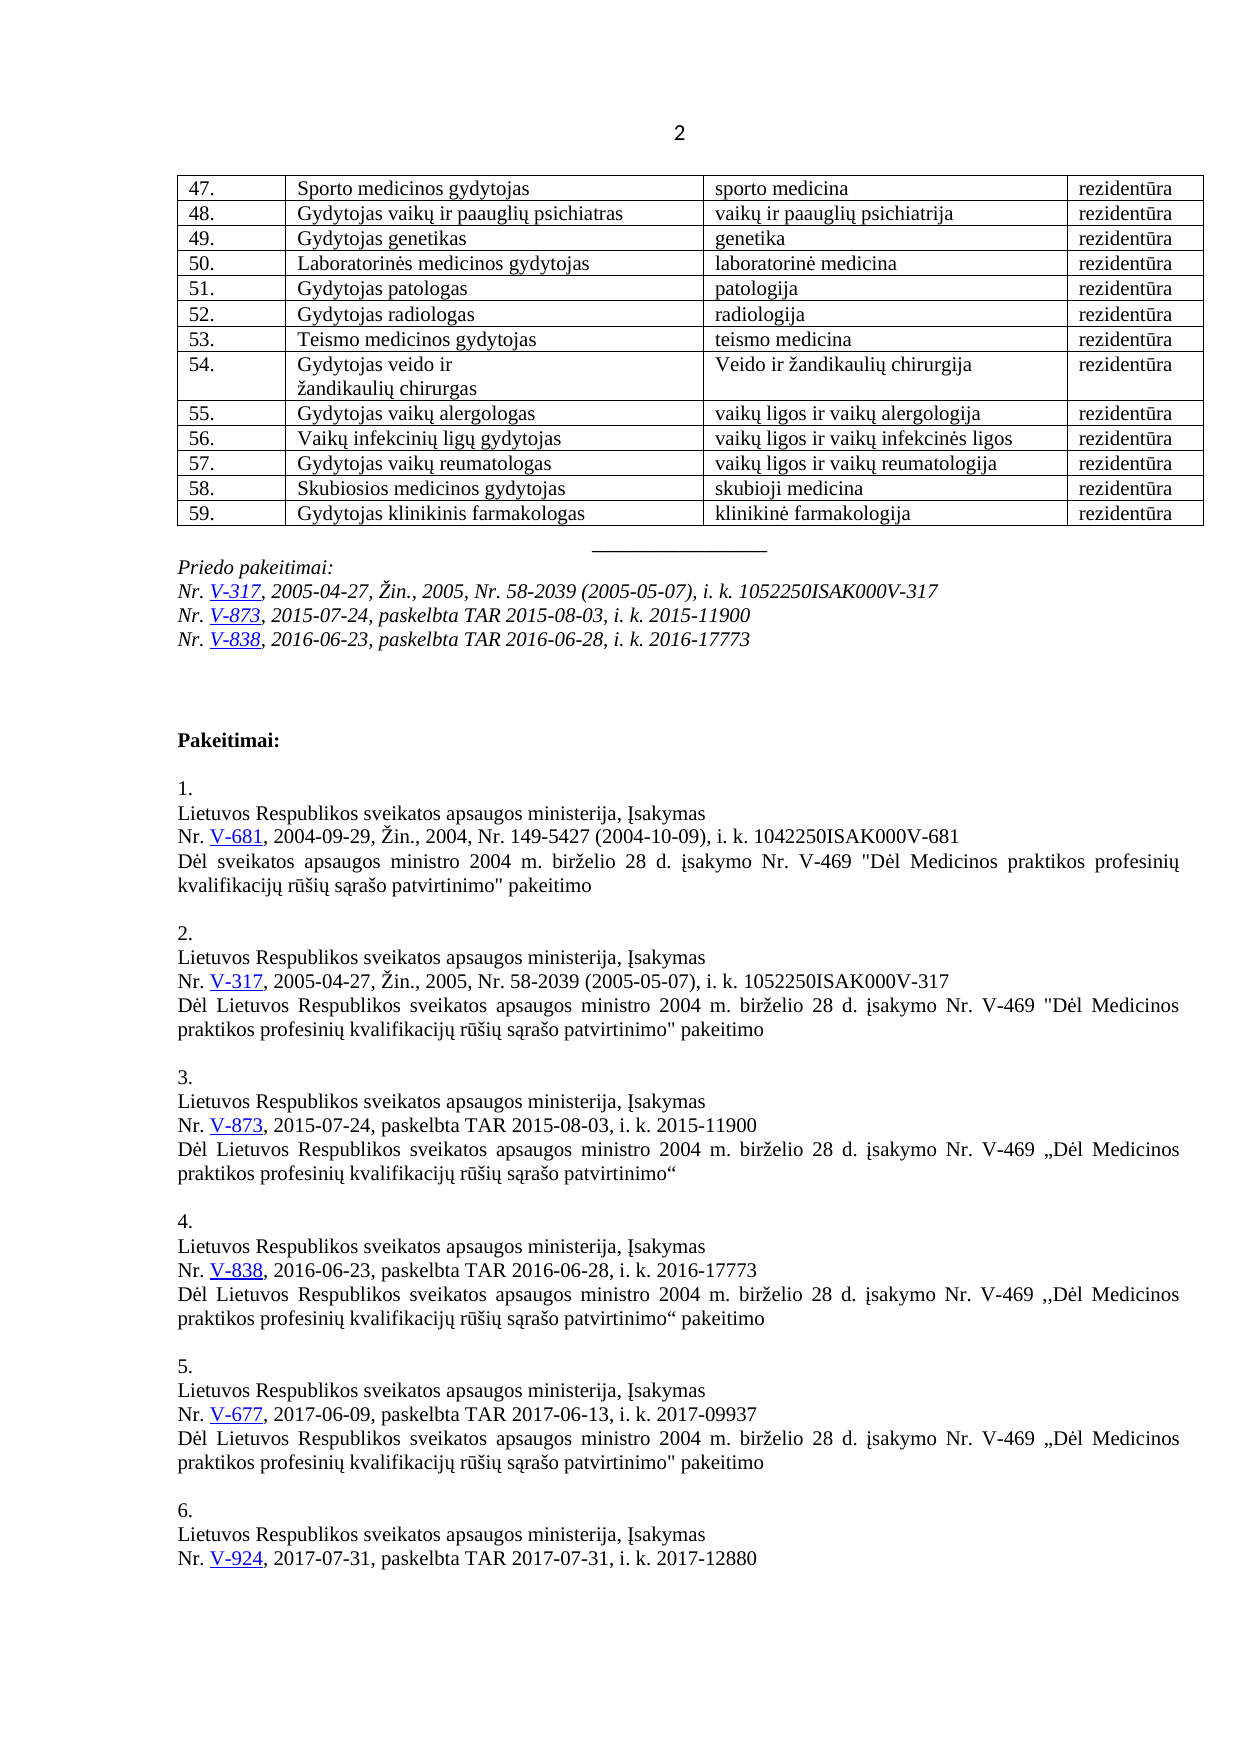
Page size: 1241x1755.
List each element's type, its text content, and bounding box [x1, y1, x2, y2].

table_cell rezidentūra [1068, 352, 1203, 400]
table_cell Laboratorinės medicinos gydytojas [286, 251, 703, 275]
table_cell Gydytojas radiologas [286, 301, 703, 326]
table_cell 53. [178, 327, 285, 351]
table_cell rezidentūra [1068, 401, 1203, 425]
text Nr. V-317, 2005-04-27, Žin., 2005, Nr. 58-2039 (2005-05-07), i. k. 1052250ISAK000V-317 [177, 579, 1181, 603]
table_cell Gydytojas patologas [286, 276, 703, 300]
text Dėl Lietuvos Respublikos sveikatos apsaugos ministro 2004 m. birželio 28 d. įsakymo Nr. V-469 „Dėl Medicinos praktikos profesinių kvalifikacijų rūšių sąrašo patvirtinimo" pakeitimo [177, 1426, 1181, 1474]
table_cell rezidentūra [1068, 501, 1203, 525]
table_cell skubioji medicina [704, 476, 1067, 500]
text 6. [177, 1498, 1181, 1522]
text 1. [177, 776, 1181, 800]
table_cell rezidentūra [1068, 201, 1203, 225]
table_cell 58. [178, 476, 285, 500]
table_cell 56. [178, 426, 285, 450]
table_cell rezidentūra [1068, 451, 1203, 475]
text Lietuvos Respublikos sveikatos apsaugos ministerija, Įsakymas [177, 1089, 1181, 1113]
table_cell 57. [178, 451, 285, 475]
table_cell Gydytojas vaikų alergologas [286, 401, 703, 425]
table_cell rezidentūra [1068, 476, 1203, 500]
table_cell laboratorinė medicina [704, 251, 1067, 275]
table_cell patologija [704, 276, 1067, 300]
table_cell sporto medicina [704, 176, 1067, 200]
text Nr. V-677, 2017-06-09, paskelbta TAR 2017-06-13, i. k. 2017-09937 [177, 1402, 1181, 1426]
text Lietuvos Respublikos sveikatos apsaugos ministerija, Įsakymas [177, 1378, 1181, 1402]
table_cell klinikinė farmakologija [704, 501, 1067, 525]
text Lietuvos Respublikos sveikatos apsaugos ministerija, Įsakymas [177, 800, 1181, 824]
text Nr. V-838, 2016-06-23, paskelbta TAR 2016-06-28, i. k. 2016-17773 [177, 1258, 1181, 1282]
table_cell rezidentūra [1068, 226, 1203, 250]
table_cell rezidentūra [1068, 276, 1203, 300]
text Dėl Lietuvos Respublikos sveikatos apsaugos ministro 2004 m. birželio 28 d. įsakymo Nr. V-469 ,,Dėl Medicinos praktikos profesinių kvalifikacijų rūšių sąrašo patvirtinimo“ pakeitimo [177, 1282, 1181, 1330]
table_cell Gydytojas vaikų ir paauglių psichiatras [286, 201, 703, 225]
table_cell 48. [178, 201, 285, 225]
text 4. [177, 1209, 1181, 1233]
text Lietuvos Respublikos sveikatos apsaugos ministerija, Įsakymas [177, 1233, 1181, 1258]
table_cell 59. [178, 501, 285, 525]
text Dėl Lietuvos Respublikos sveikatos apsaugos ministro 2004 m. birželio 28 d. įsakymo Nr. V-469 "Dėl Medicinos praktikos profesinių kvalifikacijų rūšių sąrašo patvirtinimo" pakeitimo [177, 993, 1181, 1041]
table_cell 52. [178, 301, 285, 326]
table_cell Gydytojas klinikinis farmakologas [286, 501, 703, 525]
text 3. [177, 1065, 1181, 1089]
table_cell Vaikų infekcinių ligų gydytojas [286, 426, 703, 450]
text Pakeitimai: [177, 728, 1181, 752]
table_cell rezidentūra [1068, 426, 1203, 450]
table_cell 49. [178, 226, 285, 250]
table_cell 47. [178, 176, 285, 200]
text Nr. V-838, 2016-06-23, paskelbta TAR 2016-06-28, i. k. 2016-17773 [177, 627, 1181, 651]
table_cell 55. [178, 401, 285, 425]
text Dėl sveikatos apsaugos ministro 2004 m. birželio 28 d. įsakymo Nr. V-469 "Dėl Medicinos praktikos profesinių kvalifikacijų rūšių sąrašo patvirtinimo" pakeitimo [177, 848, 1181, 897]
text Nr. V-924, 2017-07-31, paskelbta TAR 2017-07-31, i. k. 2017-12880 [177, 1546, 1181, 1570]
table_cell Veido ir žandikaulių chirurgija [704, 352, 1067, 400]
table_cell radiologija [704, 301, 1067, 326]
text Dėl Lietuvos Respublikos sveikatos apsaugos ministro 2004 m. birželio 28 d. įsakymo Nr. V-469 „Dėl Medicinos praktikos profesinių kvalifikacijų rūšių sąrašo patvirtinimo“ [177, 1137, 1181, 1185]
text Nr. V-317, 2005-04-27, Žin., 2005, Nr. 58-2039 (2005-05-07), i. k. 1052250ISAK000V-317 [177, 969, 1181, 993]
table_cell rezidentūra [1068, 176, 1203, 200]
text 5. [177, 1354, 1181, 1378]
table_cell teismo medicina [704, 327, 1067, 351]
text Nr. V-873, 2015-07-24, paskelbta TAR 2015-08-03, i. k. 2015-11900 [177, 1113, 1181, 1137]
table_cell rezidentūra [1068, 327, 1203, 351]
table_cell Sporto medicinos gydytojas [286, 176, 703, 200]
text Lietuvos Respublikos sveikatos apsaugos ministerija, Įsakymas [177, 945, 1181, 969]
table_cell vaikų ligos ir vaikų infekcinės ligos [704, 426, 1067, 450]
table_cell rezidentūra [1068, 251, 1203, 275]
table_cell Gydytojas genetikas [286, 226, 703, 250]
text ______________ [177, 526, 1181, 555]
table_cell 50. [178, 251, 285, 275]
text Nr. V-873, 2015-07-24, paskelbta TAR 2015-08-03, i. k. 2015-11900 [177, 603, 1181, 627]
table_cell rezidentūra [1068, 301, 1203, 326]
table_cell Teismo medicinos gydytojas [286, 327, 703, 351]
text Nr. V-681, 2004-09-29, Žin., 2004, Nr. 149-5427 (2004-10-09), i. k. 1042250ISAK000V-681 [177, 824, 1181, 848]
table_cell Gydytojas veido ir žandikaulių chirurgas [286, 352, 703, 400]
table_cell Gydytojas vaikų reumatologas [286, 451, 703, 475]
table_cell 54. [178, 352, 285, 400]
text 2. [177, 921, 1181, 945]
table_cell vaikų ligos ir vaikų alergologija [704, 401, 1067, 425]
table_cell genetika [704, 226, 1067, 250]
table_cell Skubiosios medicinos gydytojas [286, 476, 703, 500]
text Priedo pakeitimai: [177, 555, 1181, 579]
table_cell 51. [178, 276, 285, 300]
table_cell vaikų ir paauglių psichiatrija [704, 201, 1067, 225]
table_cell vaikų ligos ir vaikų reumatologija [704, 451, 1067, 475]
text Lietuvos Respublikos sveikatos apsaugos ministerija, Įsakymas [177, 1522, 1181, 1546]
